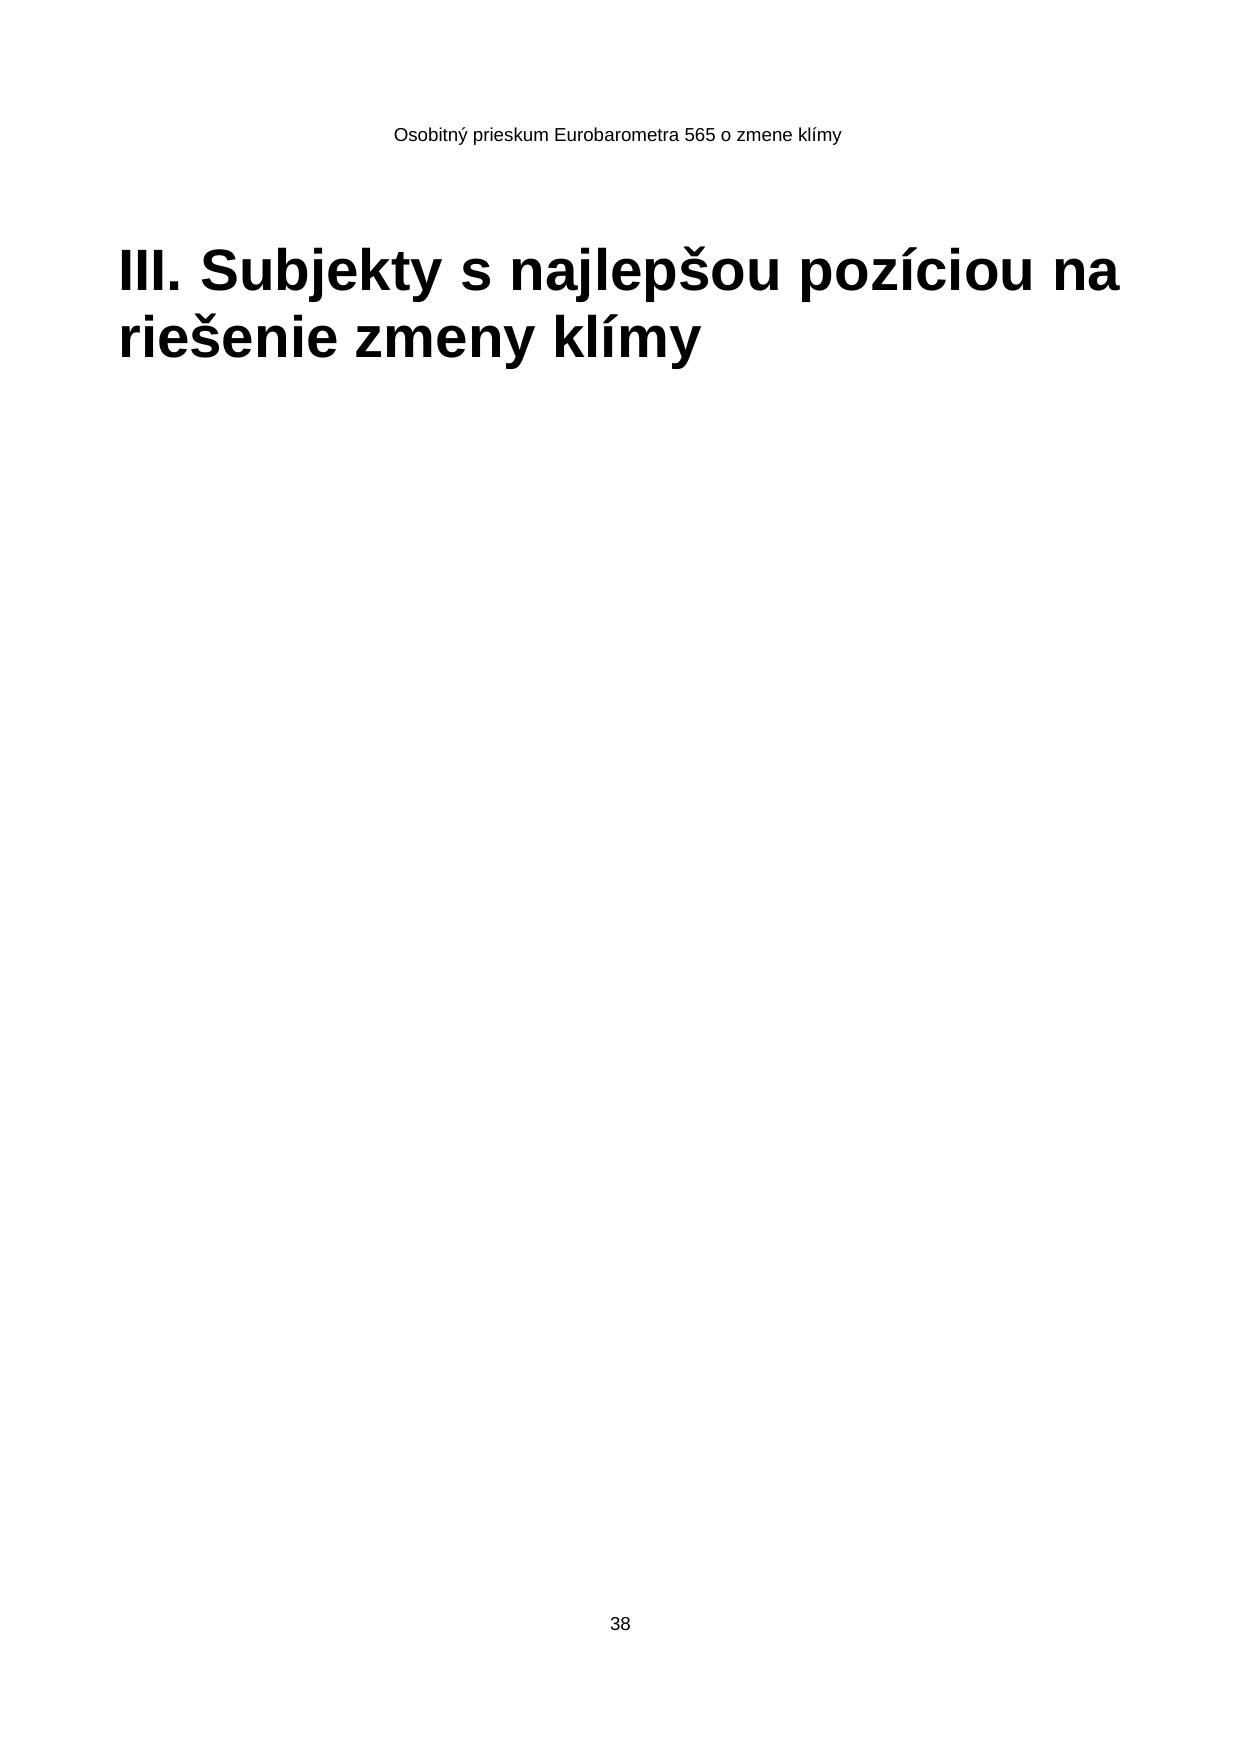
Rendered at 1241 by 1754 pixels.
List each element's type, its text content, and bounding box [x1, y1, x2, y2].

subtitle III. Subjekty s najlepšou pozíciou na riešenie zmeny klímy [118, 236, 1122, 370]
